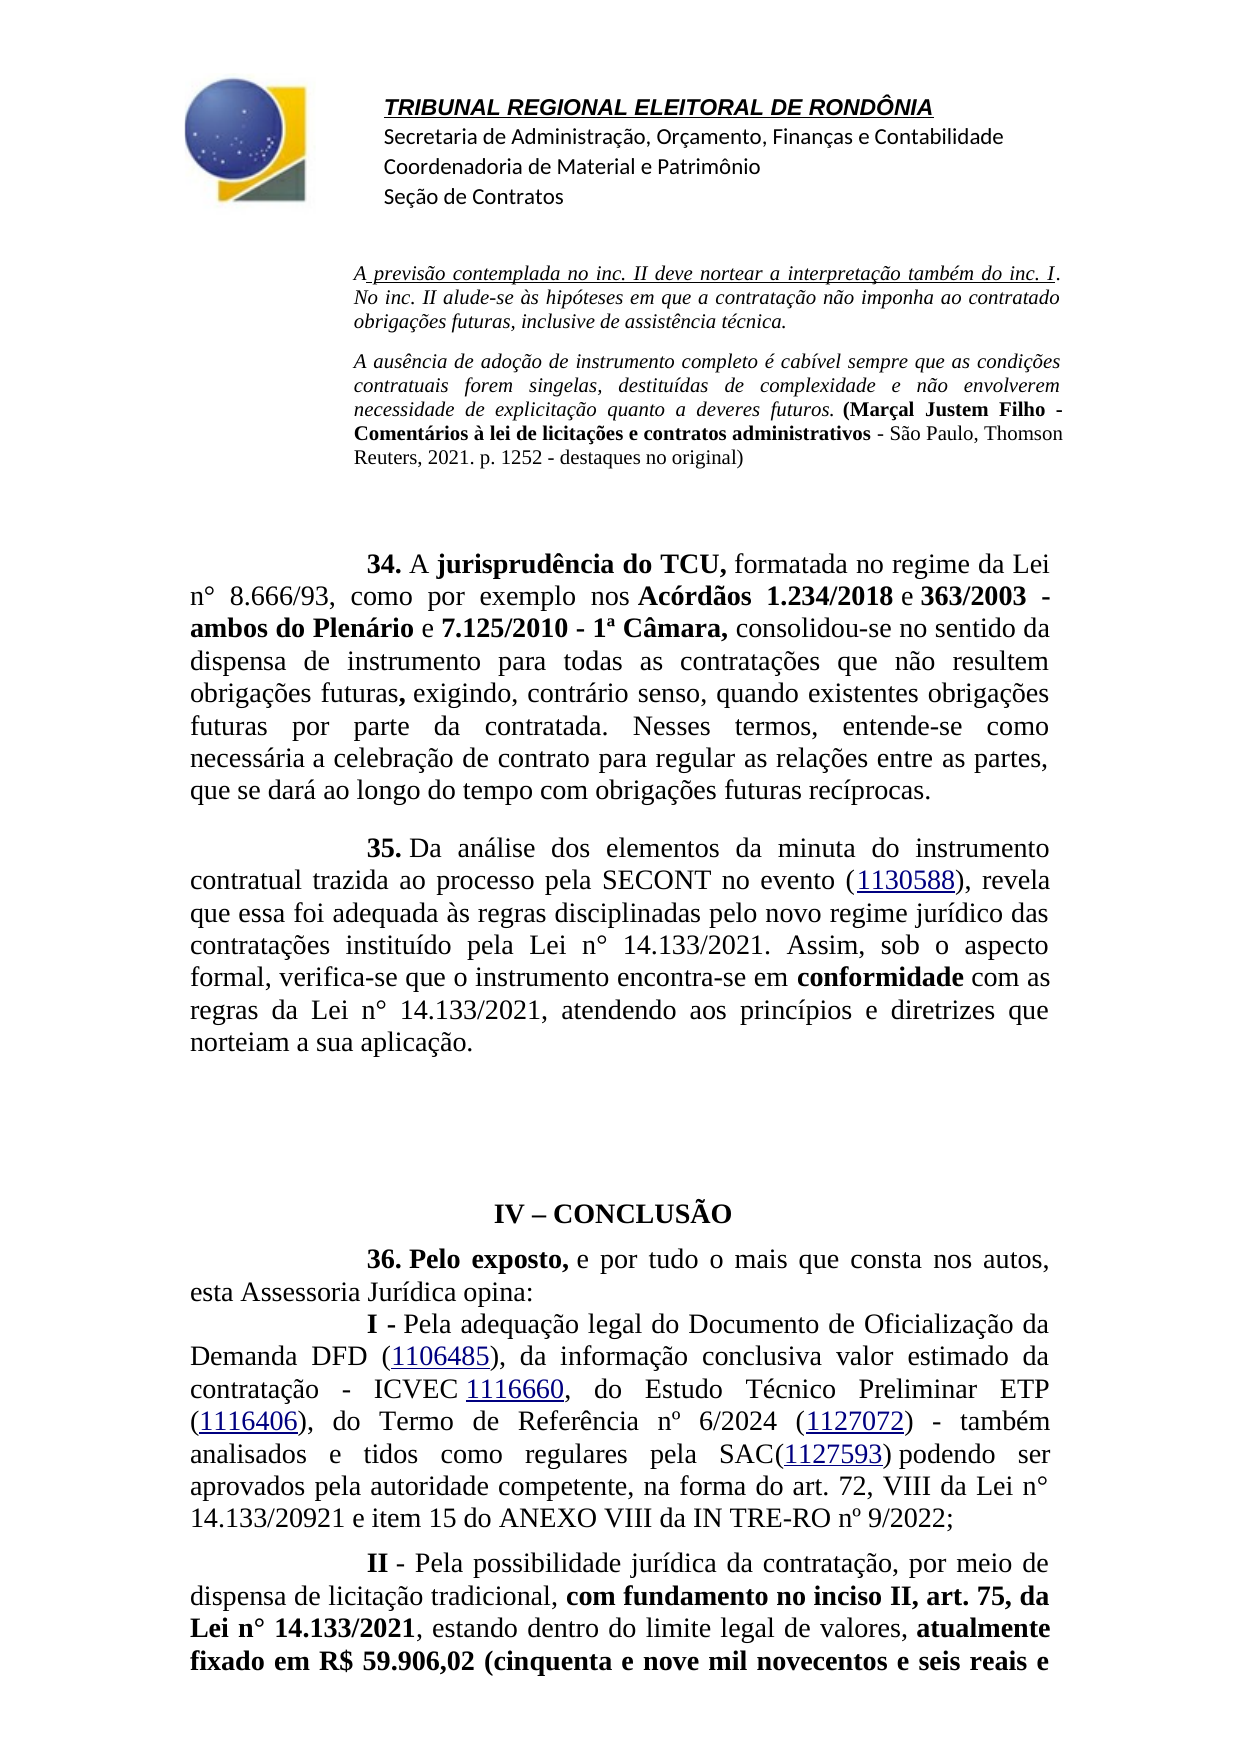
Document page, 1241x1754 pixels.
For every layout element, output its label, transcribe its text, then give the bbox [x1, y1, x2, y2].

text 35. Da análise dos elementos da minuta do instrumento contratual trazida ao processo pela SECONT no evento (1130588), revela que essa foi adequada às regras disciplinadas pelo novo regime jurídico das contratações instituído pela Lei n° 14.133/2021. Assim, sob o aspecto formal, verifica-se que o instrumento encontra-se em conformidade com as regras da Lei n° 14.133/2021, atendendo aos princípios e diretrizes que norteiam a sua aplicação. [190, 831, 1051, 1058]
text II - Pela possibilidade jurídica da contratação, por meio de dispensa de licitação tradicional, com fundamento no inciso II, art. 75, da Lei n° 14.133/2021, estando dentro do limite legal de valores, atualmente fixado em R$ 59.906,02 (cinquenta e nove mil novecentos e seis reais e [190, 1546, 1051, 1676]
text 34. A jurisprudência do TCU, formatada no regime da Lei n° 8.666/93, como por exemplo nos Acórdãos 1.234/2018 e 363/2003 - ambos do Plenário e 7.125/2010 - 1ª Câmara, consolidou-se no sentido da dispensa de instrumento para todas as contratações que não resultem obrigações futuras, exigindo, contrário senso, quando existentes obrigações futuras por parte da contratada. Nesses termos, entende-se como necessária a celebração de contrato para regular as relações entre as partes, que se dará ao longo do tempo com obrigações futuras recíprocas. [190, 547, 1051, 806]
text A previsão contemplada no inc. II deve nortear a interpretação também do inc. I. No inc. II alude-se às hipóteses em que a contratação não imponha ao contratado obrigações futuras, inclusive de assistência técnica. [354, 261, 1063, 333]
text IV – CONCLUSÃO [190, 1197, 1051, 1230]
text A ausência de adoção de instrumento completo é cabível sempre que as condições contratuais forem singelas, destituídas de complexidade e não envolverem necessidade de explicitação quanto a deveres futuros. (Marçal Justem Filho - Comentários à lei de licitações e contratos administrativos - São Paulo, Thomson Reuters, 2021. p. 1252 - destaques no original) [354, 349, 1063, 469]
text 36. Pelo exposto, e por tudo o mais que consta nos autos, esta Assessoria Jurídica opina: [190, 1242, 1051, 1307]
text I - Pela adequação legal do Documento de Oficialização da Demanda DFD (1106485), da informação conclusiva valor estimado da contratação - ICVEC 1116660, do Estudo Técnico Preliminar ETP (1116406), do Termo de Referência nº 6/2024 (1127072) - também analisados e tidos como regulares pela SAC(1127593) podendo ser aprovados pela autoridade competente, na forma do art. 72, VIII da Lei n° 14.133/20921 e item 15 do ANEXO VIII da IN TRE-RO nº 9/2022; [190, 1307, 1051, 1534]
